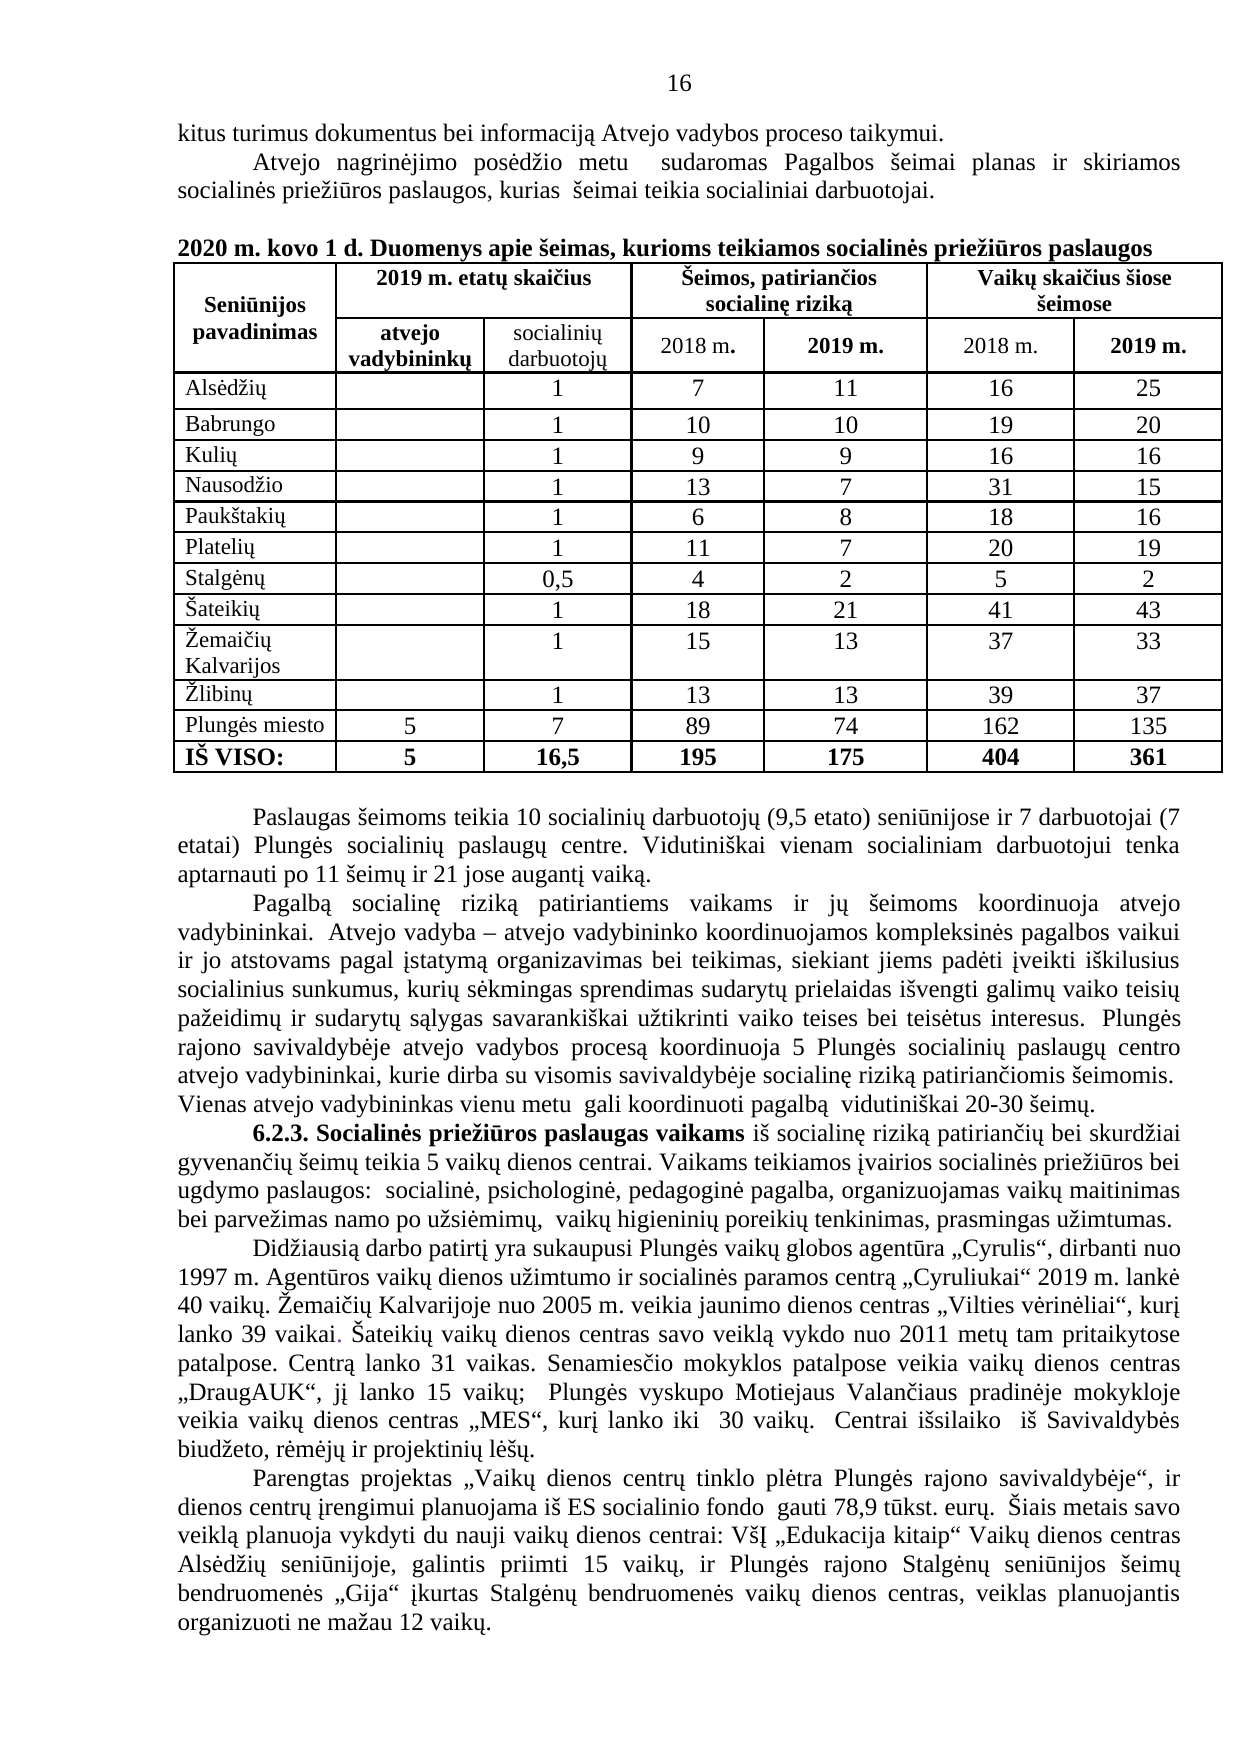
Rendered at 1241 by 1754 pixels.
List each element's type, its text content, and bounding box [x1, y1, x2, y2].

table_cell IŠ VISO: [175, 742, 335, 771]
table_cell 0,5 [485, 564, 630, 593]
table_cell 20 [928, 533, 1073, 562]
table_cell 16 [1075, 441, 1221, 469]
table_cell 4 [633, 564, 763, 593]
table_cell 18 [633, 595, 763, 624]
table_cell 1 [485, 374, 630, 408]
table_cell 33 [1075, 626, 1221, 678]
table_cell 74 [765, 711, 926, 740]
table_cell 15 [633, 626, 763, 678]
table_cell [337, 410, 483, 439]
table_cell 16 [1075, 503, 1221, 531]
table_cell 25 [1075, 374, 1221, 408]
table_cell 13 [633, 472, 763, 500]
table_cell 21 [765, 595, 926, 624]
table_cell 7 [633, 374, 763, 408]
table_cell 1 [485, 595, 630, 624]
table_cell 41 [928, 595, 1073, 624]
table_cell 20 [1075, 410, 1221, 439]
text 2020 m. kovo 1 d. Duomenys apie šeimas, kurioms teikiamos socialinės priežiūros paslaugos [177, 233, 1181, 262]
table_cell Platelių [175, 533, 335, 562]
table_cell 13 [633, 681, 763, 709]
table_cell [337, 374, 483, 408]
table_cell 7 [765, 472, 926, 500]
table_cell 11 [633, 533, 763, 562]
table_cell [337, 503, 483, 531]
table_cell 13 [765, 681, 926, 709]
table_cell 18 [928, 503, 1073, 531]
table_cell Kulių [175, 441, 335, 469]
table_header Šeimos, patiriančios socialinę riziką [633, 264, 926, 317]
table_cell 16 [928, 441, 1073, 469]
table_cell 37 [1075, 681, 1221, 709]
text Pagalbą socialinę riziką patiriantiems vaikams ir jų šeimoms koordinuoja atvejo vadybininkai. Atvejo vadyba – atvejo vadybininko koordinuojamos kompleksinės pagalbos vaikui ir jo atstovams pagal įstatymą organizavimas bei teikimas, siekiant jiems padėti įveikti iškilusius socialinius sunkumus, kurių sėkmingas sprendimas sudarytų prielaidas išvengti galimų vaiko teisių pažeidimų ir sudarytų sąlygas savarankiškai užtikrinti vaiko teises bei teisėtus interesus. Plungės rajono savivaldybėje atvejo vadybos procesą koordinuoja 5 Plungės socialinių paslaugų centro atvejo vadybininkai, kurie dirba su visomis savivaldybėje socialinę riziką patiriančiomis šeimomis. Vienas atvejo vadybininkas vienu metu gali koordinuoti pagalbą vidutiniškai 20-30 šeimų. [177, 888, 1181, 1118]
table_cell 5 [337, 711, 483, 740]
table_cell 8 [765, 503, 926, 531]
table_cell 9 [633, 441, 763, 469]
table_cell 16 [928, 374, 1073, 408]
table_cell 1 [485, 681, 630, 709]
table_cell 5 [928, 564, 1073, 593]
text Atvejo nagrinėjimo posėdžio metu sudaromas Pagalbos šeimai planas ir skiriamos socialinės priežiūros paslaugos, kurias šeimai teikia socialiniai darbuotojai. [177, 147, 1181, 204]
table_cell Plungės miesto [175, 711, 335, 740]
text Parengtas projektas „Vaikų dienos centrų tinklo plėtra Plungės rajono savivaldybėje“, ir dienos centrų įrengimui planuojama iš ES socialinio fondo gauti 78,9 tūkst. eurų. Šiais metais savo veiklą planuoja vykdyti du nauji vaikų dienos centrai: VšĮ „Edukacija kitaip“ Vaikų dienos centras Alsėdžių seniūnijoje, galintis priimti 15 vaikų, ir Plungės rajono Stalgėnų seniūnijos šeimų bendruomenės „Gija“ įkurtas Stalgėnų bendruomenės vaikų dienos centras, veiklas planuojantis organizuoti ne mažau 12 vaikų. [177, 1463, 1181, 1636]
table_cell 175 [765, 742, 926, 771]
table_cell 1 [485, 533, 630, 562]
table_cell 19 [1075, 533, 1221, 562]
table_cell 1 [485, 626, 630, 678]
table_cell 39 [928, 681, 1073, 709]
table_cell 2019 m. [1075, 319, 1221, 371]
table_cell [337, 472, 483, 500]
table_cell 43 [1075, 595, 1221, 624]
table_cell 5 [337, 742, 483, 771]
text Didžiausią darbo patirtį yra sukaupusi Plungės vaikų globos agentūra „Cyrulis“, dirbanti nuo 1997 m. Agentūros vaikų dienos užimtumo ir socialinės paramos centrą „Cyruliukai“ 2019 m. lankė 40 vaikų. Žemaičių Kalvarijoje nuo 2005 m. veikia jaunimo dienos centras „Vilties vėrinėliai“, kurį lanko 39 vaikai. Šateikių vaikų dienos centras savo veiklą vykdo nuo 2011 metų tam pritaikytose patalpose. Centrą lanko 31 vaikas. Senamiesčio mokyklos patalpose veikia vaikų dienos centras „DraugAUK“, jį lanko 15 vaikų; Plungės vyskupo Motiejaus Valančiaus pradinėje mokykloje veikia vaikų dienos centras „MES“, kurį lanko iki 30 vaikų. Centrai išsilaiko iš Savivaldybės biudžeto, rėmėjų ir projektinių lėšų. [177, 1233, 1181, 1463]
table_cell Nausodžio [175, 472, 335, 500]
table_cell 404 [928, 742, 1073, 771]
table_cell 2 [765, 564, 926, 593]
table_cell [337, 626, 483, 678]
text 6.2.3. Socialinės priežiūros paslaugas vaikams iš socialinę riziką patiriančių bei skurdžiai gyvenančių šeimų teikia 5 vaikų dienos centrai. Vaikams teikiamos įvairios socialinės priežiūros bei ugdymo paslaugos: socialinė, psichologinė, pedagoginė pagalba, organizuojamas vaikų maitinimas bei parvežimas namo po užsiėmimų, vaikų higieninių poreikių tenkinimas, prasmingas užimtumas. [177, 1118, 1181, 1233]
table_cell 13 [765, 626, 926, 678]
table_cell [337, 564, 483, 593]
table_cell Paukštakių [175, 503, 335, 531]
table_cell Šateikių [175, 595, 335, 624]
table_cell 2019 m. [765, 319, 926, 371]
table_cell 1 [485, 472, 630, 500]
table_cell Žemaičių Kalvarijos [175, 626, 335, 678]
table_cell Babrungo [175, 410, 335, 439]
table_cell [337, 533, 483, 562]
table_cell 1 [485, 503, 630, 531]
table_cell 15 [1075, 472, 1221, 500]
table_cell Stalgėnų [175, 564, 335, 593]
table_cell 7 [765, 533, 926, 562]
table_cell 19 [928, 410, 1073, 439]
table_cell 89 [633, 711, 763, 740]
table_header 2019 m. etatų skaičius [337, 264, 630, 317]
table_header Vaikų skaičius šiose šeimose [928, 264, 1221, 317]
table_cell 195 [633, 742, 763, 771]
table_cell 2 [1075, 564, 1221, 593]
table_cell [337, 595, 483, 624]
table_cell 37 [928, 626, 1073, 678]
table_cell 16,5 [485, 742, 630, 771]
table_cell atvejo vadybininkų [337, 319, 483, 371]
table_cell 10 [633, 410, 763, 439]
table_cell Žlibinų [175, 681, 335, 709]
table_cell 7 [485, 711, 630, 740]
table_cell 135 [1075, 711, 1221, 740]
table_cell 2018 m. [928, 319, 1073, 371]
text Paslaugas šeimoms teikia 10 socialinių darbuotojų (9,5 etato) seniūnijose ir 7 darbuotojai (7 etatai) Plungės socialinių paslaugų centre. Vidutiniškai vienam socialiniam darbuotojui tenka aptarnauti po 11 šeimų ir 21 jose augantį vaiką. [177, 802, 1181, 888]
table_cell 6 [633, 503, 763, 531]
table_cell 361 [1075, 742, 1221, 771]
table_cell [337, 681, 483, 709]
table_cell Alsėdžių [175, 374, 335, 408]
table_cell 10 [765, 410, 926, 439]
table_cell [337, 441, 483, 469]
table_header Seniūnijos pavadinimas [175, 264, 335, 371]
text kitus turimus dokumentus bei informaciją Atvejo vadybos proceso taikymui. [177, 118, 1181, 147]
table_cell socialinių darbuotojų [485, 319, 630, 371]
table_cell 9 [765, 441, 926, 469]
table_cell 31 [928, 472, 1073, 500]
table_cell 1 [485, 410, 630, 439]
table_cell 2018 m. [633, 319, 763, 371]
table_cell 162 [928, 711, 1073, 740]
table_cell 11 [765, 374, 926, 408]
table_cell 1 [485, 441, 630, 469]
